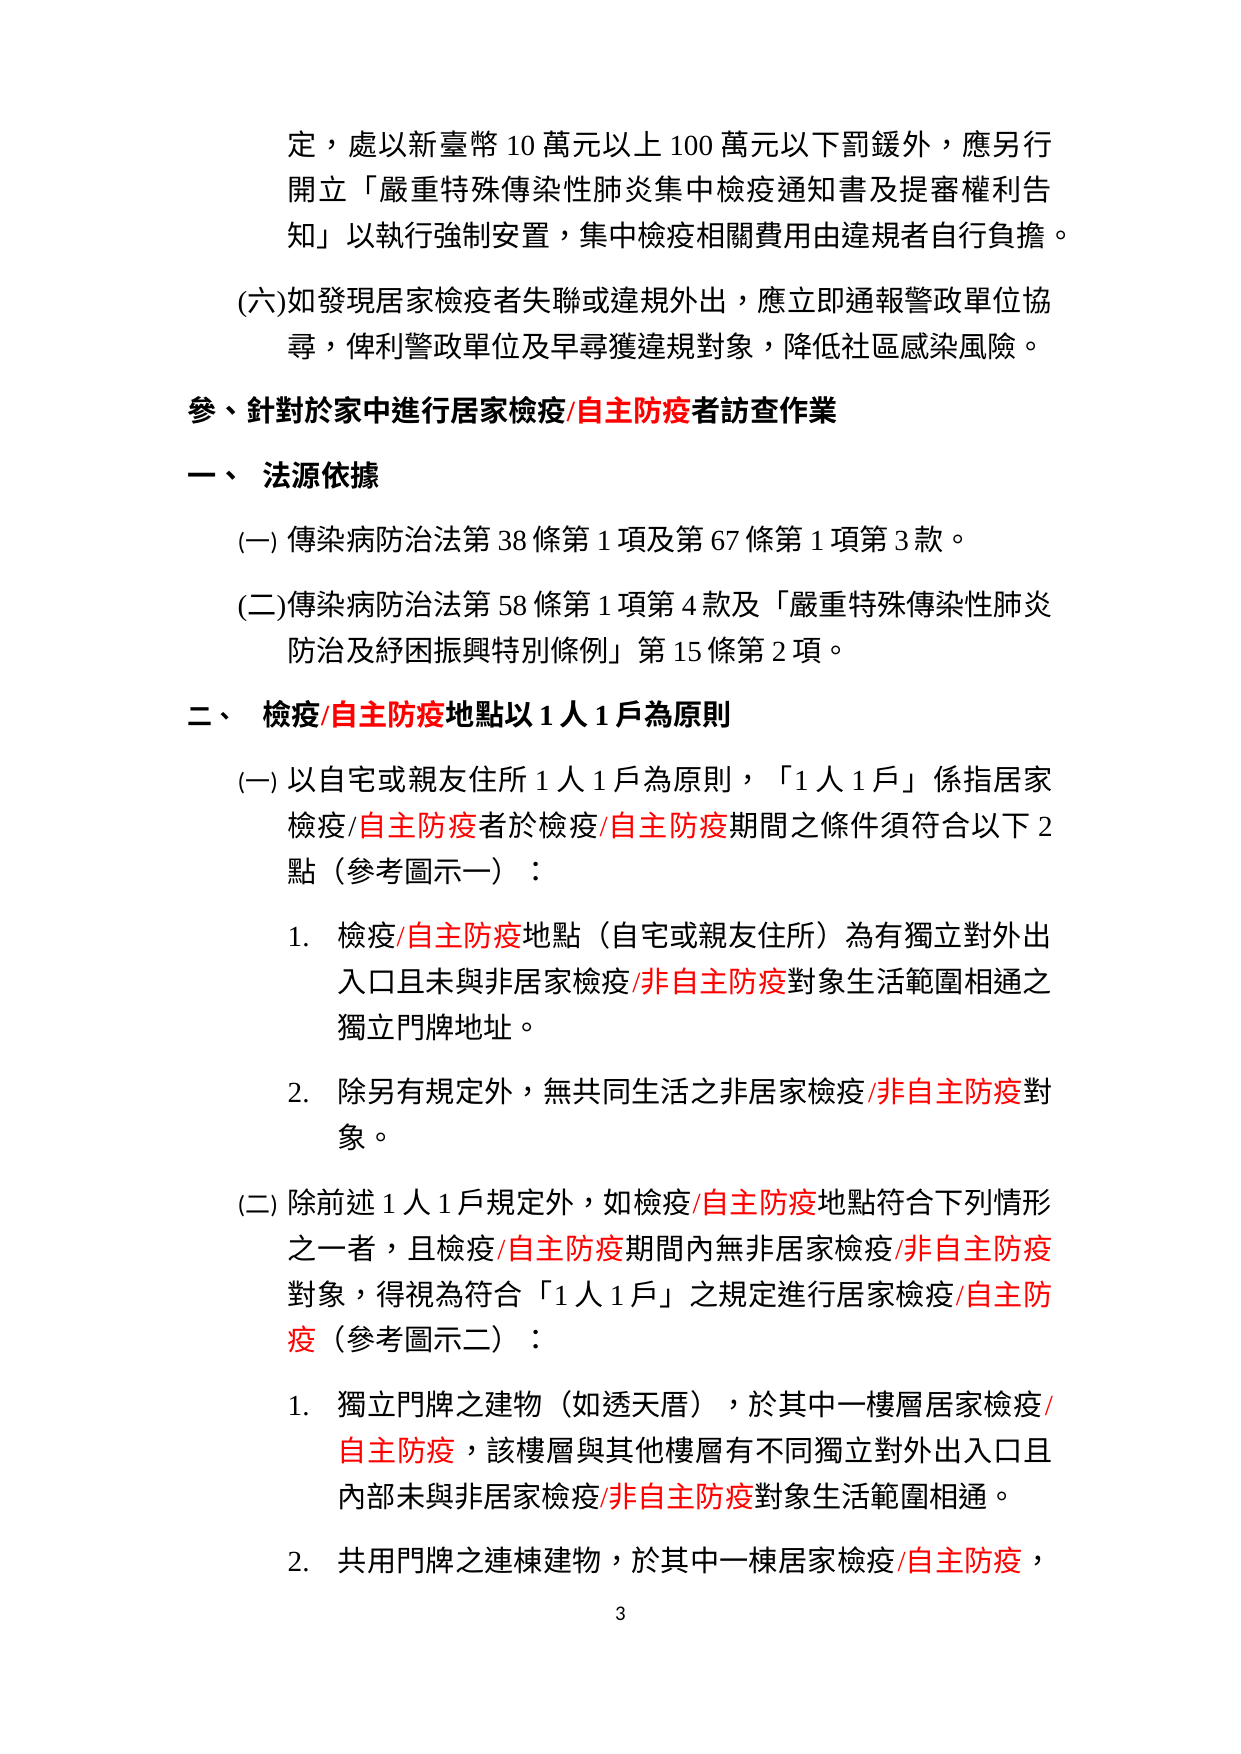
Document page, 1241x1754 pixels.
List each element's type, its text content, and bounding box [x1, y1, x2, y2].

list 傳染病防治法第58條第1項第4款及「嚴重特殊傳染性肺炎防治及紓困振興特別條例」第15條第2項。 [237, 579, 1053, 670]
text 參、針對於家中進行居家檢疫/自主防疫者訪查作業 [187, 385, 1053, 431]
list 除前述1人1戶規定外，如檢疫/自主防疫地點符合下列情形之一者，且檢疫/自主防疫期間內無非居家檢疫/非自主防疫對象，得視為符合「1人1戶」之規定進行居家檢疫/自主防疫（參考圖示二）： [237, 1177, 1053, 1360]
list 法源依據 [187, 449, 1053, 495]
list 如發現居家檢疫者失聯或違規外出，應立即通報警政單位協尋，俾利警政單位及早尋獲違規對象，降低社區感染風險。 [237, 274, 1053, 366]
list 除另有規定外，無共同生活之非居家檢疫/非自主防疫對象。 [287, 1066, 1053, 1158]
list 檢疫/自主防疫地點（自宅或親友住所）為有獨立對外出入口且未與非居家檢疫/非自主防疫對象生活範圍相通之獨立門牌地址。 [287, 910, 1053, 1047]
list 獨立門牌之建物（如透天厝），於其中一樓層居家檢疫/自主防疫，該樓層與其他樓層有不同獨立對外出入口且內部未與非居家檢疫/非自主防疫對象生活範圍相通。 [287, 1379, 1053, 1516]
list 共用門牌之連棟建物，於其中一棟居家檢疫/自主防疫， [287, 1535, 1053, 1581]
list 以自宅或親友住所1人1戶為原則，「1人1戶」係指居家檢疫/自主防疫者於檢疫/自主防疫期間之條件須符合以下2點（參考圖示一）： [237, 754, 1053, 891]
list 檢疫/自主防疫地點以1人1戶為原則 [187, 689, 1053, 735]
list 加強向居家檢疫者宣導防疫相關規範，並提醒若違規外出，將涉及違反傳染病防治法第58條第1項第4款規定，依嚴重特殊傳染性肺炎防治及紓困振興特別條例第15條第2項規定，處以新臺幣10萬元以上100萬元以下罰鍰外，應另行開立「嚴重特殊傳染性肺炎集中檢疫通知書及提審權利告知」以執行強制安置，集中檢疫相關費用由違規者自行負擔。 [237, 118, 1053, 256]
list 傳染病防治法第38條第1項及第67條第1項第3款。 [237, 514, 1053, 560]
